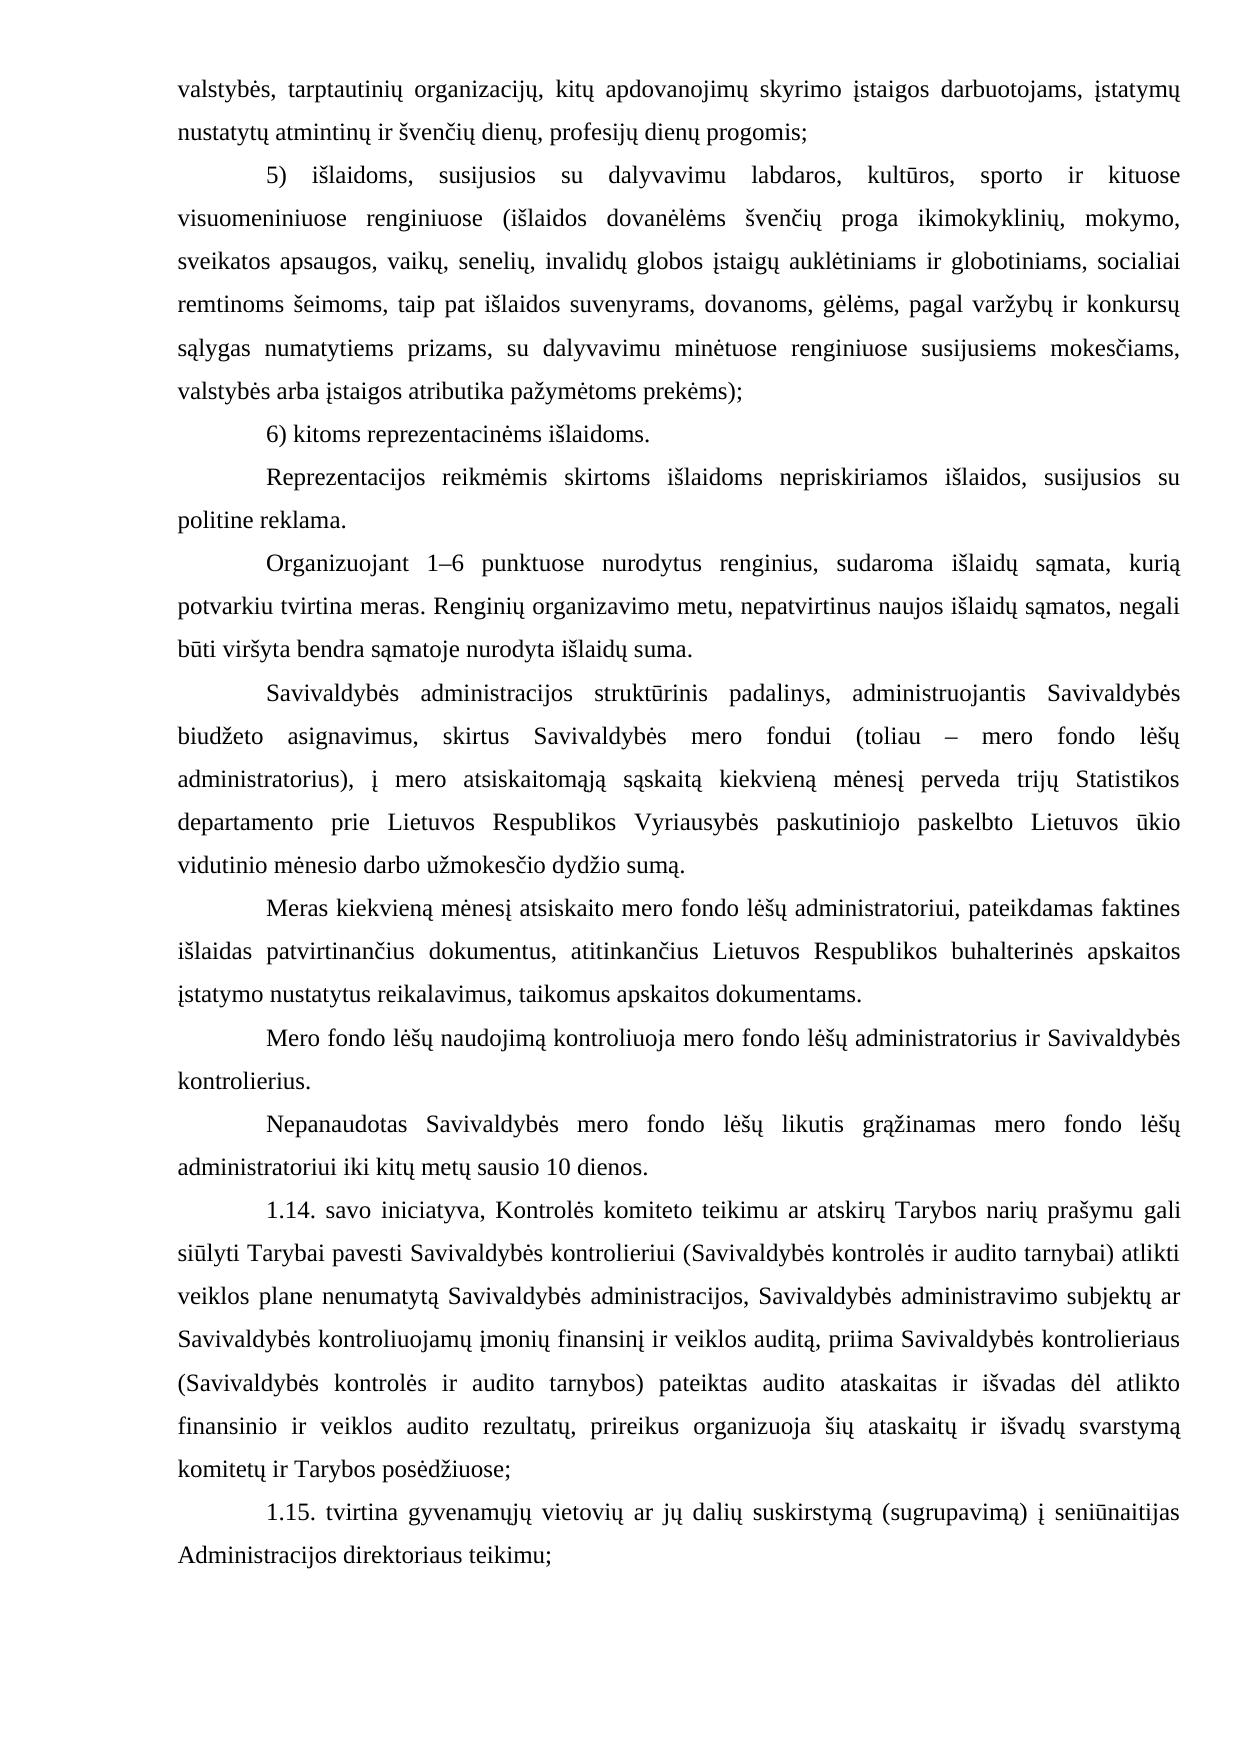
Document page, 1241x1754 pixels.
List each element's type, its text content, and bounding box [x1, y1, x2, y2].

text Reprezentacijos reikmėmis skirtoms išlaidoms nepriskiriamos išlaidos, susijusios su politine reklama. [177, 462, 1181, 534]
text 6) kitoms reprezentacinėms išlaidoms. [177, 419, 1181, 448]
text valstybės, tarptautinių organizacijų, kitų apdovanojimų skyrimo įstaigos darbuotojams, įstatymų nustatytų atmintinų ir švenčių dienų, profesijų dienų progomis; [177, 74, 1181, 146]
text 1.14. savo iniciatyva, Kontrolės komiteto teikimu ar atskirų Tarybos narių prašymu gali siūlyti Tarybai pavesti Savivaldybės kontrolieriui (Savivaldybės kontrolės ir audito tarnybai) atlikti veiklos plane nenumatytą Savivaldybės administracijos, Savivaldybės administravimo subjektų ar Savivaldybės kontroliuojamų įmonių finansinį ir veiklos auditą, priima Savivaldybės kontrolieriaus (Savivaldybės kontrolės ir audito tarnybos) pateiktas audito ataskaitas ir išvadas dėl atlikto finansinio ir veiklos audito rezultatų, prireikus organizuoja šių ataskaitų ir išvadų svarstymą komitetų ir Tarybos posėdžiuose; [177, 1195, 1181, 1483]
text Nepanaudotas Savivaldybės mero fondo lėšų likutis grąžinamas mero fondo lėšų administratoriui iki kitų metų sausio 10 dienos. [177, 1109, 1181, 1181]
text Savivaldybės administracijos struktūrinis padalinys, administruojantis Savivaldybės biudžeto asignavimus, skirtus Savivaldybės mero fondui (toliau – mero fondo lėšų administratorius), į mero atsiskaitomąją sąskaitą kiekvieną mėnesį perveda trijų Statistikos departamento prie Lietuvos Respublikos Vyriausybės paskutiniojo paskelbto Lietuvos ūkio vidutinio mėnesio darbo užmokesčio dydžio sumą. [177, 678, 1181, 879]
text Organizuojant 1–6 punktuose nurodytus renginius, sudaroma išlaidų sąmata, kurią potvarkiu tvirtina meras. Renginių organizavimo metu, nepatvirtinus naujos išlaidų sąmatos, negali būti viršyta bendra sąmatoje nurodyta išlaidų suma. [177, 548, 1181, 663]
text 1.15. tvirtina gyvenamųjų vietovių ar jų dalių suskirstymą (sugrupavimą) į seniūnaitijas Administracijos direktoriaus teikimu; [177, 1497, 1181, 1569]
text Mero fondo lėšų naudojimą kontroliuoja mero fondo lėšų administratorius ir Savivaldybės kontrolierius. [177, 1023, 1181, 1094]
text 5) išlaidoms, susijusios su dalyvavimu labdaros, kultūros, sporto ir kituose visuomeniniuose renginiuose (išlaidos dovanėlėms švenčių proga ikimokyklinių, mokymo, sveikatos apsaugos, vaikų, senelių, invalidų globos įstaigų auklėtiniams ir globotiniams, socialiai remtinoms šeimoms, taip pat išlaidos suvenyrams, dovanoms, gėlėms, pagal varžybų ir konkursų sąlygas numatytiems prizams, su dalyvavimu minėtuose renginiuose susijusiems mokesčiams, valstybės arba įstaigos atributika pažymėtoms prekėms); [177, 160, 1181, 404]
text Meras kiekvieną mėnesį atsiskaito mero fondo lėšų administratoriui, pateikdamas faktines išlaidas patvirtinančius dokumentus, atitinkančius Lietuvos Respublikos buhalterinės apskaitos įstatymo nustatytus reikalavimus, taikomus apskaitos dokumentams. [177, 893, 1181, 1008]
